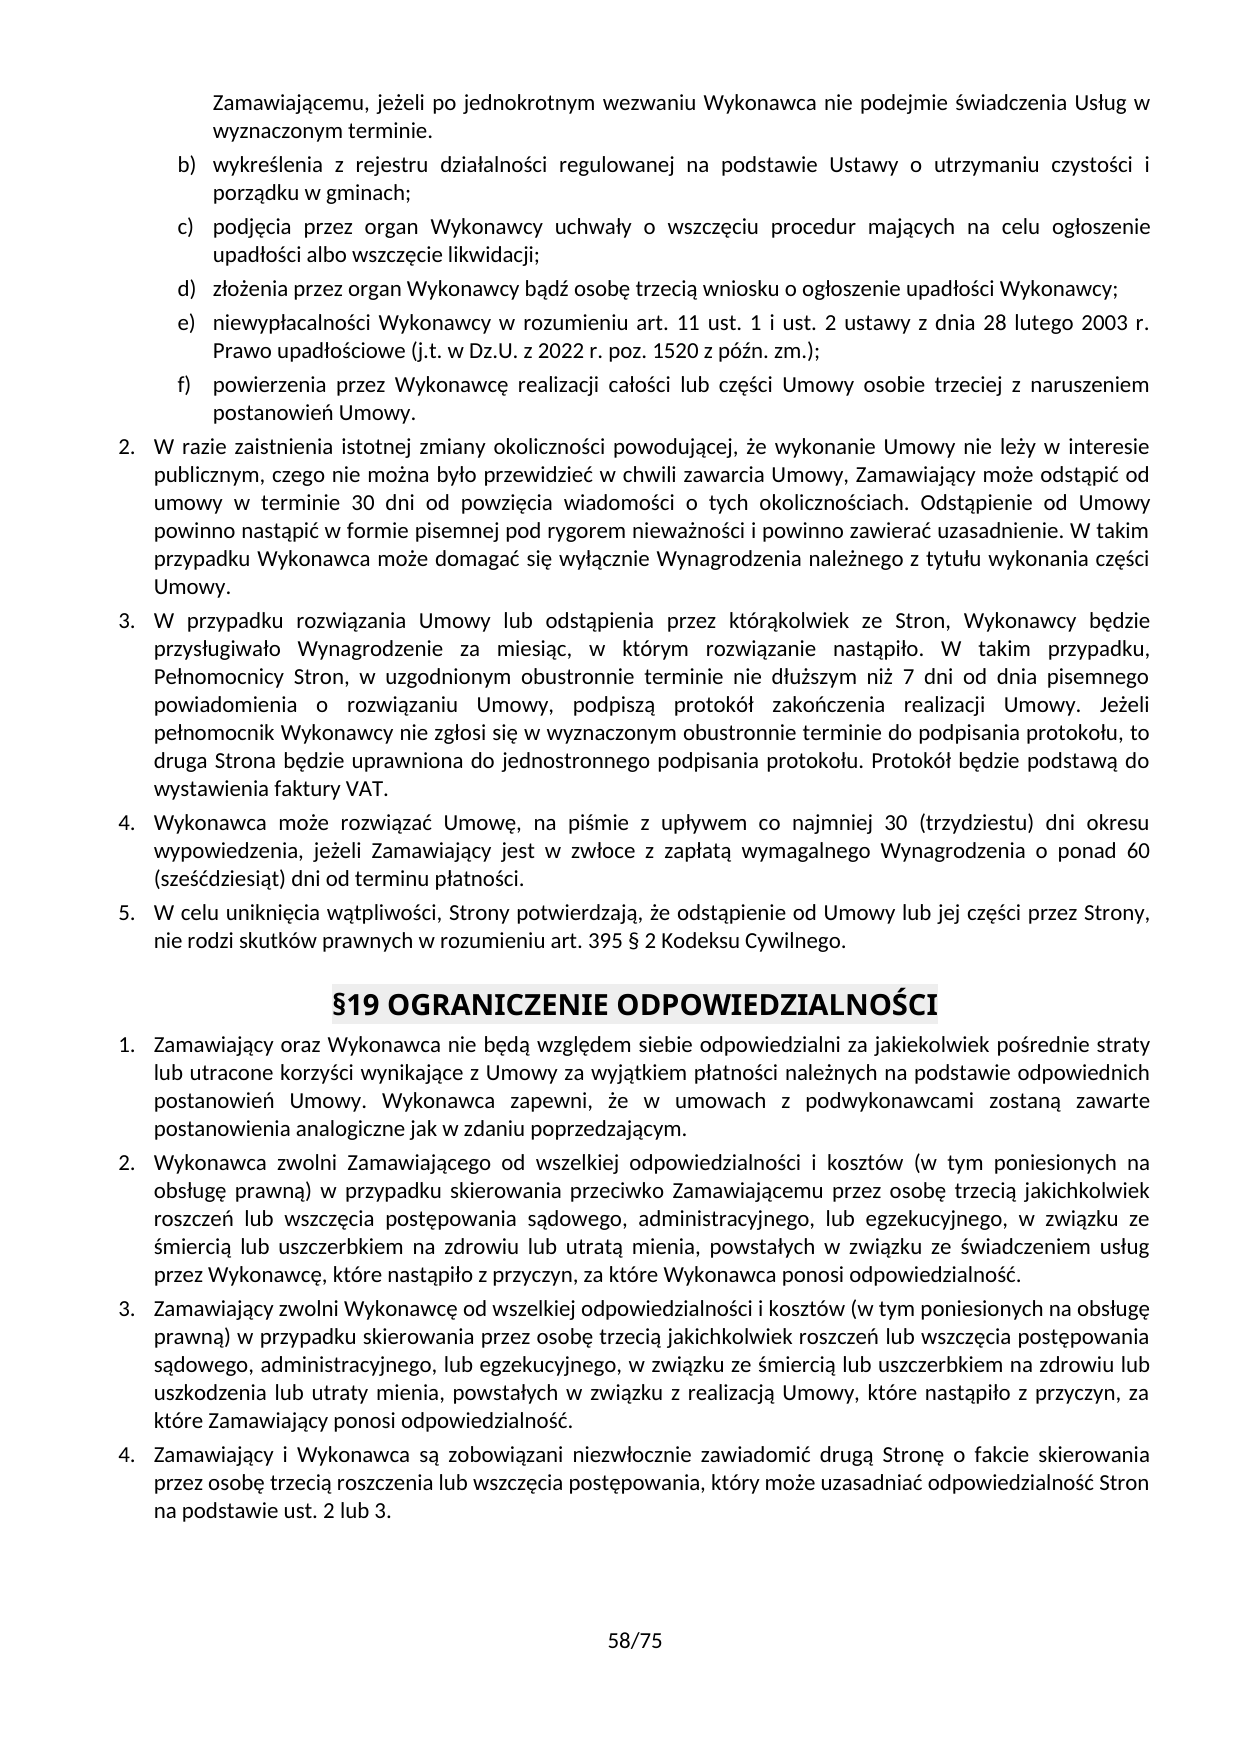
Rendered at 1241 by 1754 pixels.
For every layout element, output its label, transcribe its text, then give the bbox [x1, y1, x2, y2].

list Zamawiający zwolni Wykonawcę od wszelkiej odpowiedzialności i kosztów (w tym poniesionych na obsługę prawną) w przypadku skierowania przez osobę trzecią jakichkolwiek roszczeń lub wszczęcia postępowania sądowego, administracyjnego, lub egzekucyjnego, w związku ze śmiercią lub uszczerbkiem na zdrowiu lub uszkodzenia lub utraty mienia, powstałych w związku z realizacją Umowy, które nastąpiło z przyczyn, za które Zamawiający ponosi odpowiedzialność. [118, 1294, 1152, 1434]
list niewypłacalności Wykonawcy w rozumieniu art. 11 ust. 1 i ust. 2 ustawy z dnia 28 lutego 2003 r. Prawo upadłościowe (j.t. w Dz.U. z 2022 r. poz. 1520 z późn. zm.); [177, 308, 1152, 364]
text §19 OGRANICZENIE ODPOWIEDZIALNOŚCI [938, 984, 1152, 1024]
list Wykonawca może rozwiązać Umowę, na piśmie z upływem co najmniej 30 (trzydziestu) dni okresu wypowiedzenia, jeżeli Zamawiający jest w zwłoce z zapłatą wymagalnego Wynagrodzenia o ponad 60 (sześćdziesiąt) dni od terminu płatności. [118, 808, 1152, 893]
list Zamawiający oraz Wykonawca nie będą względem siebie odpowiedzialni za jakiekolwiek pośrednie straty lub utracone korzyści wynikające z Umowy za wyjątkiem płatności należnych na podstawie odpowiednich postanowień Umowy. Wykonawca zapewni, że w umowach z podwykonawcami zostaną zawarte postanowienia analogiczne jak w zdaniu poprzedzającym. [118, 1030, 1152, 1142]
list Zamawiający i Wykonawca są zobowiązani niezwłocznie zawiadomić drugą Stronę o fakcie skierowania przez osobę trzecią roszczenia lub wszczęcia postępowania, który może uzasadniać odpowiedzialność Stron na podstawie ust. 2 lub 3. [118, 1440, 1152, 1524]
list powierzenia przez Wykonawcę realizacji całości lub części Umowy osobie trzeciej z naruszeniem postanowień Umowy. [177, 370, 1152, 426]
list podjęcia przez organ Wykonawcy uchwały o wszczęciu procedur mających na celu ogłoszenie upadłości albo wszczęcie likwidacji; [177, 212, 1152, 268]
list W razie zaistnienia istotnej zmiany okoliczności powodującej, że wykonanie Umowy nie leży w interesie publicznym, czego nie można było przewidzieć w chwili zawarcia Umowy, Zamawiający może odstąpić od umowy w terminie 30 dni od powzięcia wiadomości o tych okolicznościach. Odstąpienie od Umowy powinno nastąpić w formie pisemnej pod rygorem nieważności i powinno zawierać uzasadnienie. W takim przypadku Wykonawca może domagać się wyłącznie Wynagrodzenia należnego z tytułu wykonania części Umowy. [118, 432, 1152, 601]
text §19 OGRANICZENIE ODPOWIEDZIALNOŚCI [118, 984, 332, 1024]
list W przypadku rozwiązania Umowy lub odstąpienia przez którąkolwiek ze Stron, Wykonawcy będzie przysługiwało Wynagrodzenie za miesiąc, w którym rozwiązanie nastąpiło. W takim przypadku, Pełnomocnicy Stron, w uzgodnionym obustronnie terminie nie dłuższym niż 7 dni od dnia pisemnego powiadomienia o rozwiązaniu Umowy, podpiszą protokół zakończenia realizacji Umowy. Jeżeli pełnomocnik Wykonawcy nie zgłosi się w wyznaczonym obustronnie terminie do podpisania protokołu, to druga Strona będzie uprawniona do jednostronnego podpisania protokołu. Protokół będzie podstawą do wystawienia faktury VAT. [118, 606, 1152, 803]
list złożenia przez organ Wykonawcy bądź osobę trzecią wniosku o ogłoszenie upadłości Wykonawcy; [177, 274, 1152, 302]
list W celu uniknięcia wątpliwości, Strony potwierdzają, że odstąpienie od Umowy lub jej części przez Strony, nie rodzi skutków prawnych w rozumieniu art. 395 § 2 Kodeksu Cywilnego. [118, 898, 1152, 954]
list Wykonawca zwolni Zamawiającego od wszelkiej odpowiedzialności i kosztów (w tym poniesionych na obsługę prawną) w przypadku skierowania przeciwko Zamawiającemu przez osobę trzecią jakichkolwiek roszczeń lub wszczęcia postępowania sądowego, administracyjnego, lub egzekucyjnego, w związku ze śmiercią lub uszczerbkiem na zdrowiu lub utratą mienia, powstałych w związku ze świadczeniem usług przez Wykonawcę, które nastąpiło z przyczyn, za które Wykonawca ponosi odpowiedzialność. [118, 1148, 1152, 1288]
list Zamawiającemu, jeżeli po jednokrotnym wezwaniu Wykonawca nie podejmie świadczenia Usług w wyznaczonym terminie. [177, 88, 1152, 144]
list wykreślenia z rejestru działalności regulowanej na podstawie Ustawy o utrzymaniu czystości i porządku w gminach; [177, 151, 1152, 207]
